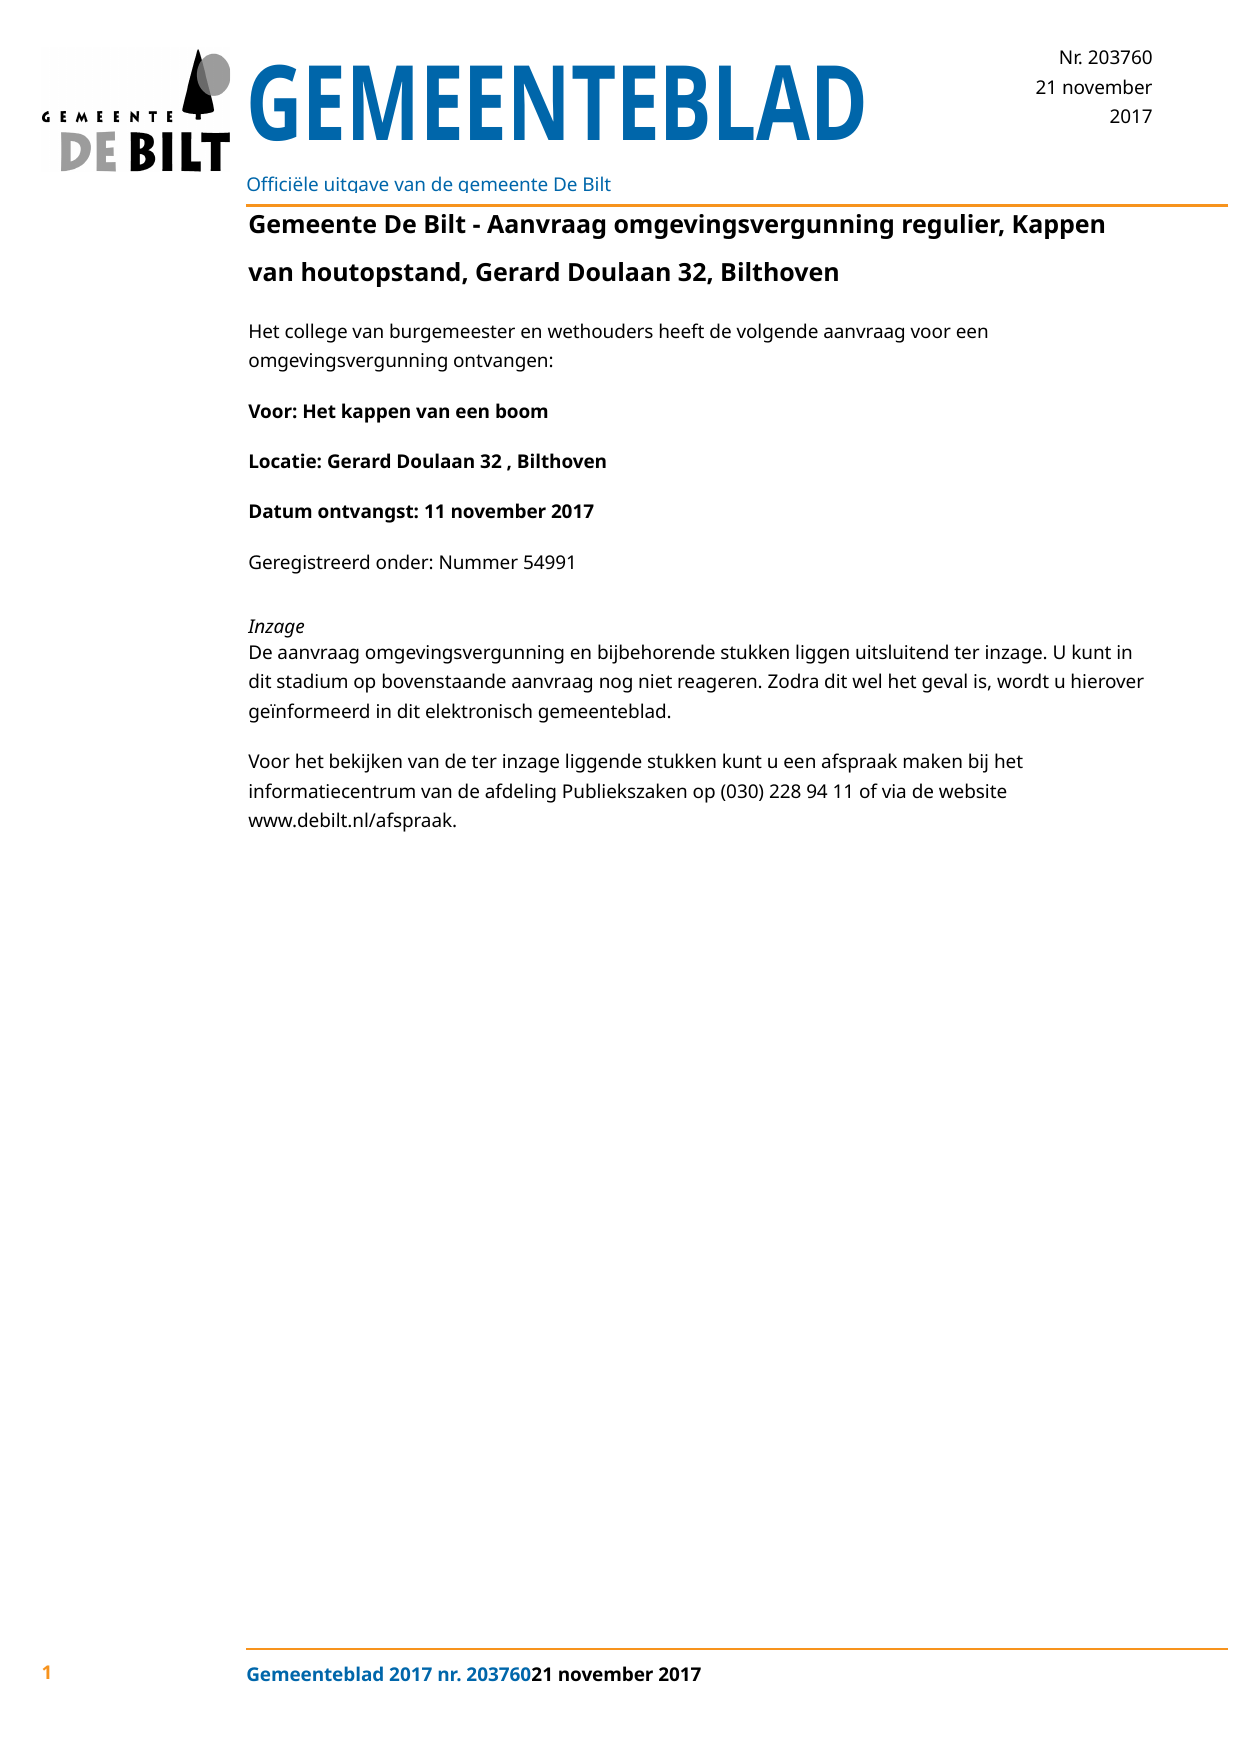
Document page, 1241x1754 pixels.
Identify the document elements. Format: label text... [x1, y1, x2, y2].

text Het college van burgemeester en wethouders heeft de volgende aanvraag voor een omgevingsvergunning ontvangen: [248, 318, 1152, 373]
text De aanvraag omgevingsvergunning en bijbehorende stukken liggen uitsluitend ter inzage. U kunt in dit stadium op bovenstaande aanvraag nog niet reageren. Zodra dit wel het geval is, wordt u hierover geïnformeerd in dit elektronisch gemeenteblad. [248, 639, 1152, 724]
text Gemeente De Bilt - Aanvraag omgevingsvergunning regulier, Kappen van houtopstand, Gerard Doulaan 32, Bilthoven [248, 207, 1152, 288]
text Datum ontvangst: 11 november 2017 [248, 499, 1152, 524]
text Voor het bekijken van de ter inzage liggende stukken kunt u een afspraak maken bij het informatiecentrum van de afdeling Publiekszaken op (030) 228 94 11 of via de website www.debilt.nl/afspraak. [248, 748, 1152, 833]
text Geregistreerd onder: Nummer 54991 [248, 549, 1152, 575]
text Voor: Het kappen van een boom [248, 398, 1152, 424]
text Inzage [248, 613, 1152, 639]
text Locatie: Gerard Doulaan 32 , Bilthoven [248, 448, 1152, 474]
picture [41, 47, 231, 172]
